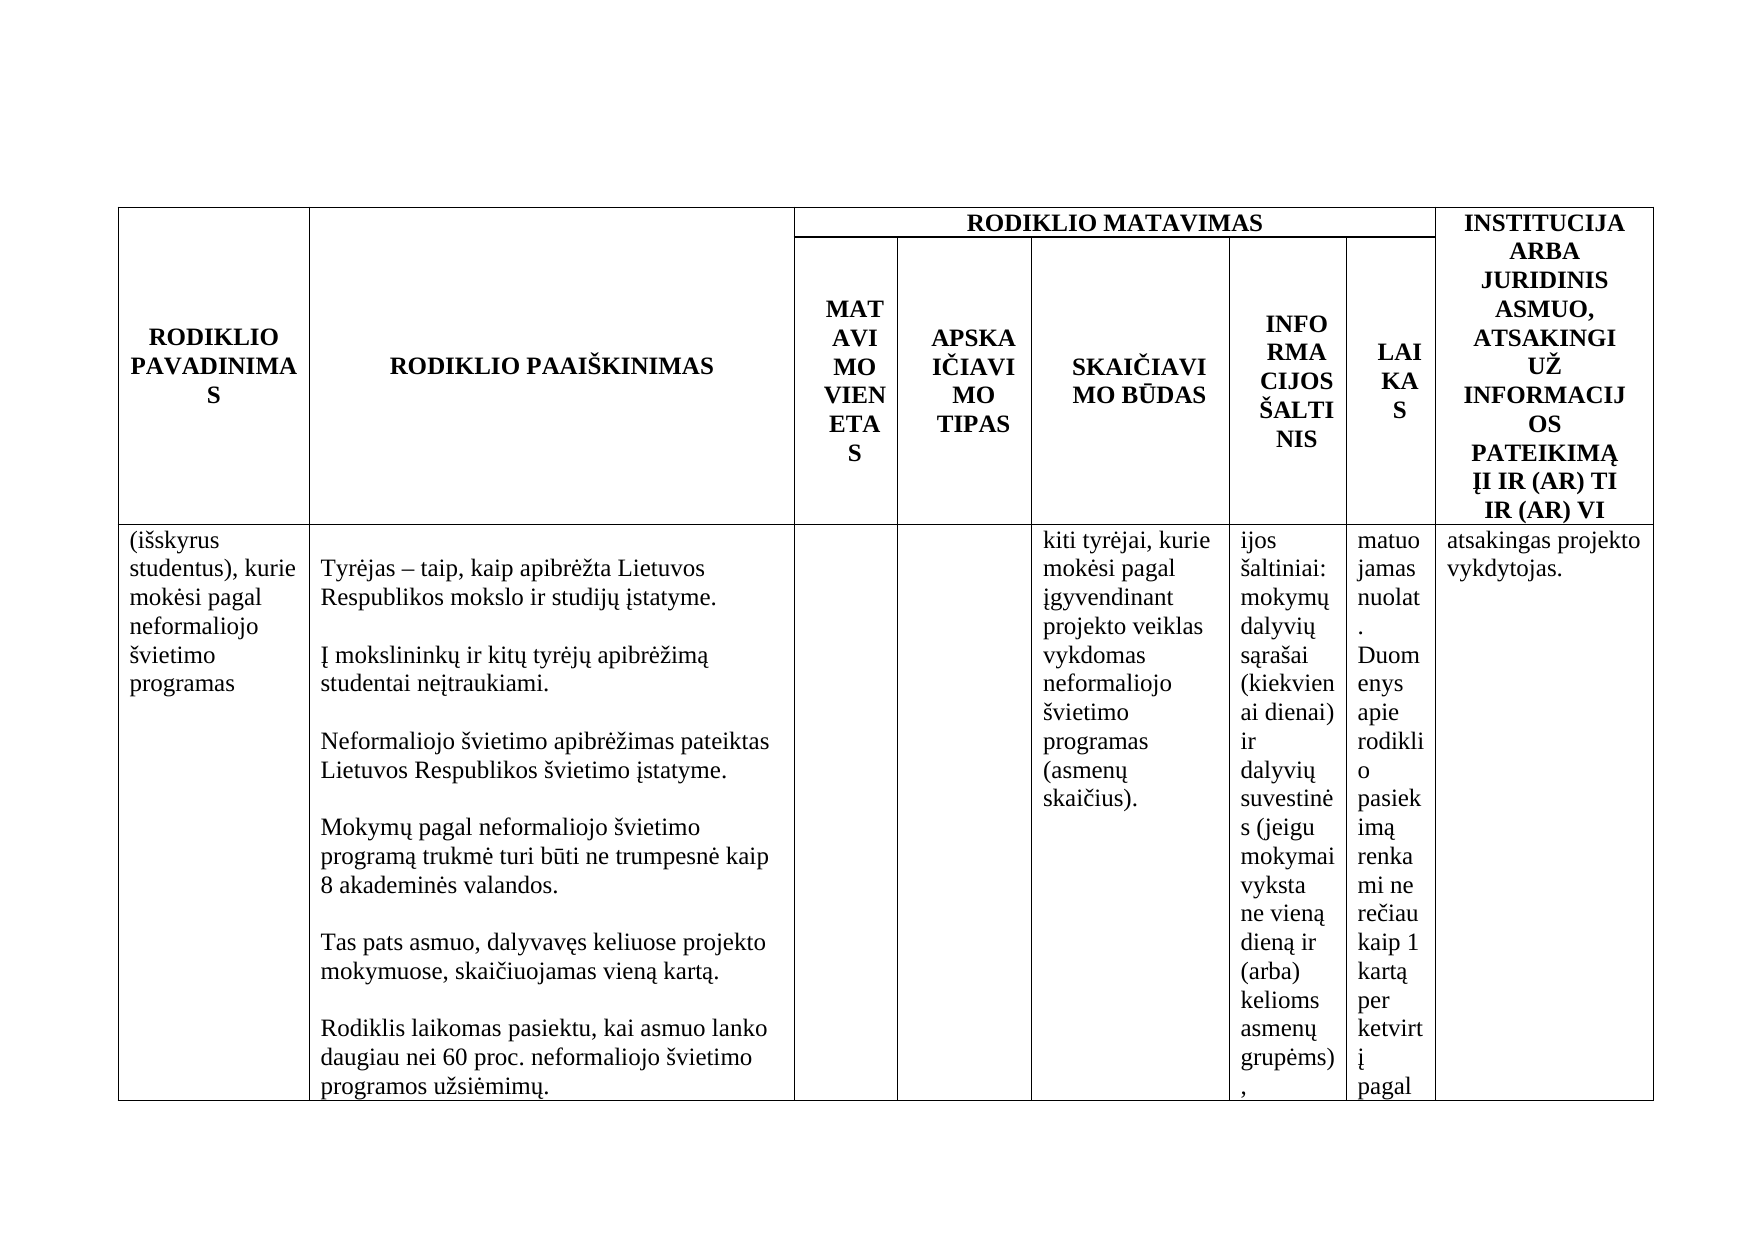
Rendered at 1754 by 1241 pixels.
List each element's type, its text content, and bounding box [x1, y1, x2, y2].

table_header RODIKLIO MATAVIMAS [795, 208, 1435, 236]
table_cell atsakingas projekto vykdytojas. [1436, 525, 1653, 1100]
table_header Institucija arba juridinis asmuo, atsakingi už informacijos pateikimą įI ir (ar) tI ir (ar) vI [1436, 208, 1653, 524]
table_cell SKAIČIAVIMO BŪDAS [1032, 238, 1229, 524]
table_cell (išskyrus studentus), kurie mokėsi pagal neformaliojo švietimo programas [119, 525, 309, 1100]
table_header RODIKLIO PAAIŠKINIMAS [310, 208, 794, 524]
table_cell ijos šaltiniai: mokymų dalyvių sąrašai (kiekvienai dienai) ir dalyvių suvestinės (jeigu mokymai vyksta ne vieną dieną ir (arba) kelioms asmenų grupėms), [1230, 525, 1346, 1100]
table_cell LAIKAS [1347, 238, 1435, 524]
table_cell matuojamas nuolat. Duomenys apie rodiklio pasiekimą renkami ne rečiau kaip 1 kartą per ketvirtį pagal [1347, 525, 1435, 1100]
table_cell APSKAIČIAVIMO TIPAS [898, 238, 1031, 524]
table_cell MATAVIMO VIENETAS [795, 238, 897, 524]
table_header RODIKLIO PAVADINIMAS [119, 208, 309, 524]
table_cell INFORMACIJOS ŠALTINIS [1230, 238, 1346, 524]
table_cell [795, 525, 897, 1100]
table_cell [898, 525, 1031, 1100]
table_cell kiti tyrėjai, kurie mokėsi pagal įgyvendinant projekto veiklas vykdomas neformaliojo švietimo programas (asmenų skaičius). [1032, 525, 1229, 1100]
table_cell Tyrėjas – taip, kaip apibrėžta Lietuvos Respublikos mokslo ir studijų įstatyme. Į mokslininkų ir kitų tyrėjų apibrėžimą studentai neįtraukiami. Neformaliojo švietimo apibrėžimas pateiktas Lietuvos Respublikos švietimo įstatyme. Mokymų pagal neformaliojo švietimo programą trukmė turi būti ne trumpesnė kaip 8 akademinės valandos. Tas pats asmuo, dalyvavęs keliuose projekto mokymuose, skaičiuojamas vieną kartą. Rodiklis laikomas pasiektu, kai asmuo lanko daugiau nei 60 proc. neformaliojo švietimo programos užsiėmimų. [310, 525, 794, 1100]
